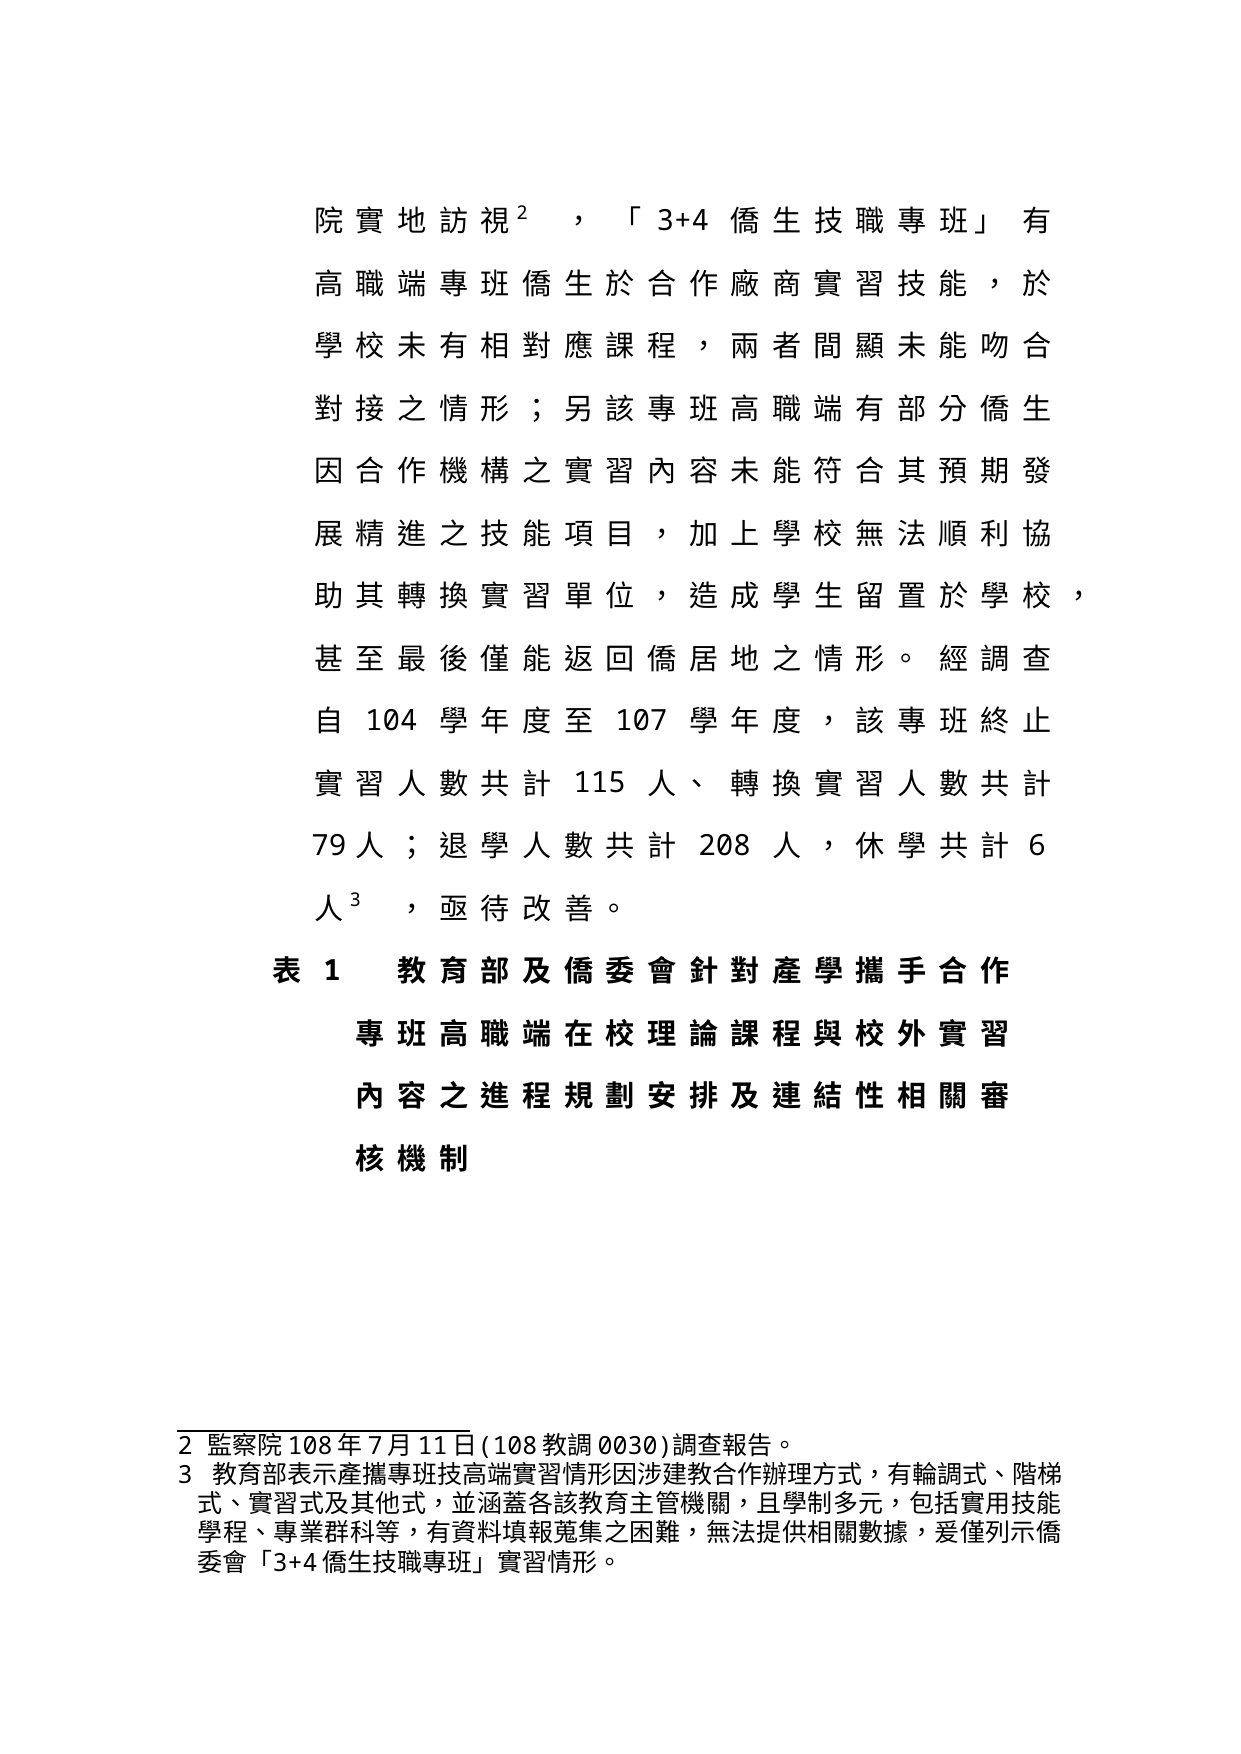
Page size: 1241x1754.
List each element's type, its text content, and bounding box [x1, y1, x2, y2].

text 監察院108年7月11日(108教調0030)調查報告。 [177, 1431, 1063, 1460]
text 教育部表示產攜專班技高端實習情形因涉建教合作辦理方式，有輪調式、階梯式、實習式及其他式，並涵蓋各該教育主管機關，且學制多元，包括實用技能學程、專業群科等，有資料填報蒐集之困難，無法提供相關數據，爰僅列示僑委會「3+4僑生技職專班」實習情形。 [177, 1460, 1063, 1577]
text 表1 教育部及僑委會針對產學攜手合作專班高職端在校理論課程與校外實習內容之進程規劃安排及連結性相關審核機制 [242, 927, 1028, 1177]
text 為利計畫目標之達成，教育部及僑委會針對產攜專班在校理論課程與校外實習內容之進程規劃安排及其連結性均有相關審核機制，包含事前評估及事後查核（詳表1），如連結性未能通過事前評估者，教育部均否准學校辦理建教合作。然經監察院實地訪視，「3+4僑生技職專班」有高職端專班僑生於合作廠商實習技能，於學校未有相對應課程，兩者間顯未能吻合對接之情形；另該專班高職端有部分僑生因合作機構之實習內容未能符合其預期發展精進之技能項目，加上學校無法順利協助其轉換實習單位，造成學生留置於學校，甚至最後僅能返回僑居地之情形。經調查自104學年度至107學年度，該專班終止實習人數共計115人、轉換實習人數共計79人；退學人數共計208人，休學共計6人，亟待改善。 [271, 177, 1058, 927]
